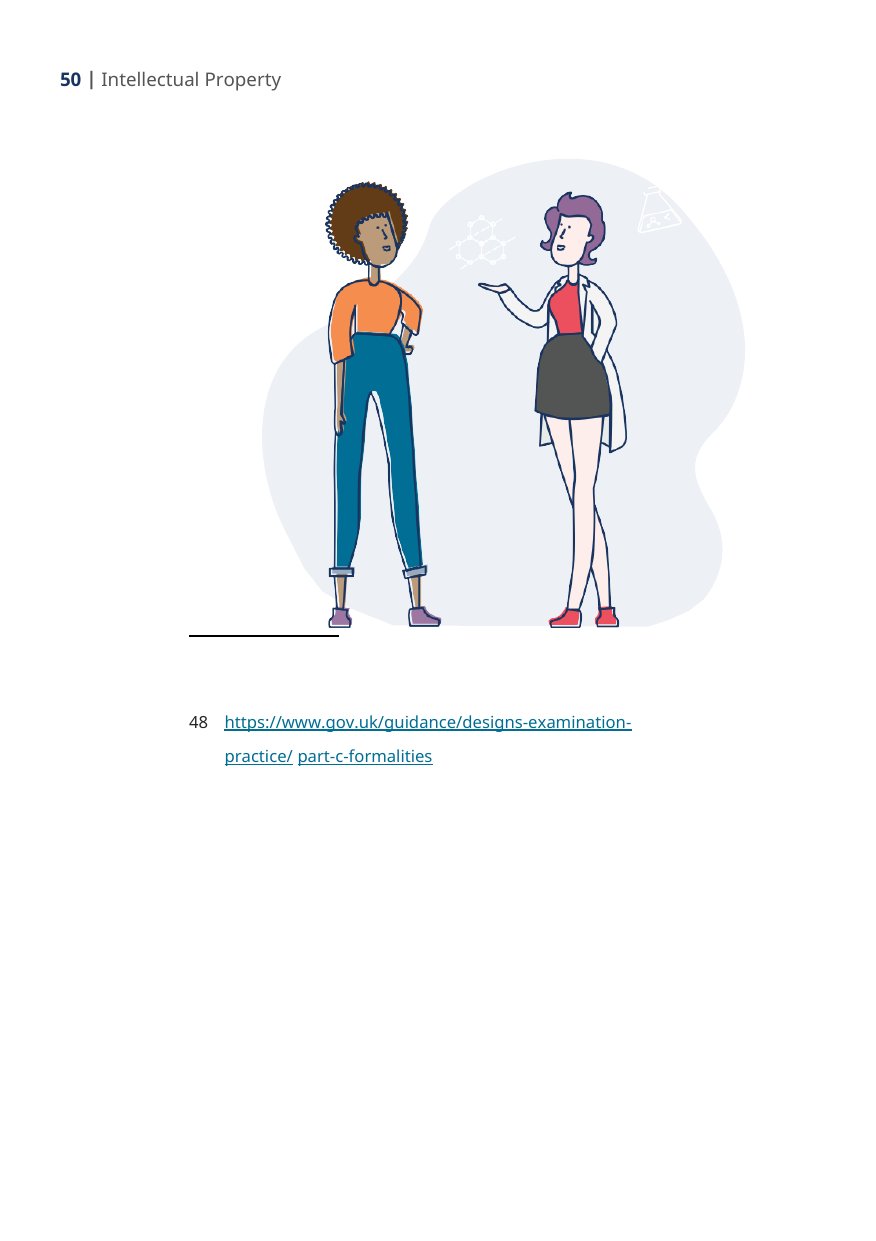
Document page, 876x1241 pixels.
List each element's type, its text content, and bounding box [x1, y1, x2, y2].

list https://www.gov.uk/guidance/designs-examination-practice/ part-c-formalities [189, 710, 688, 767]
